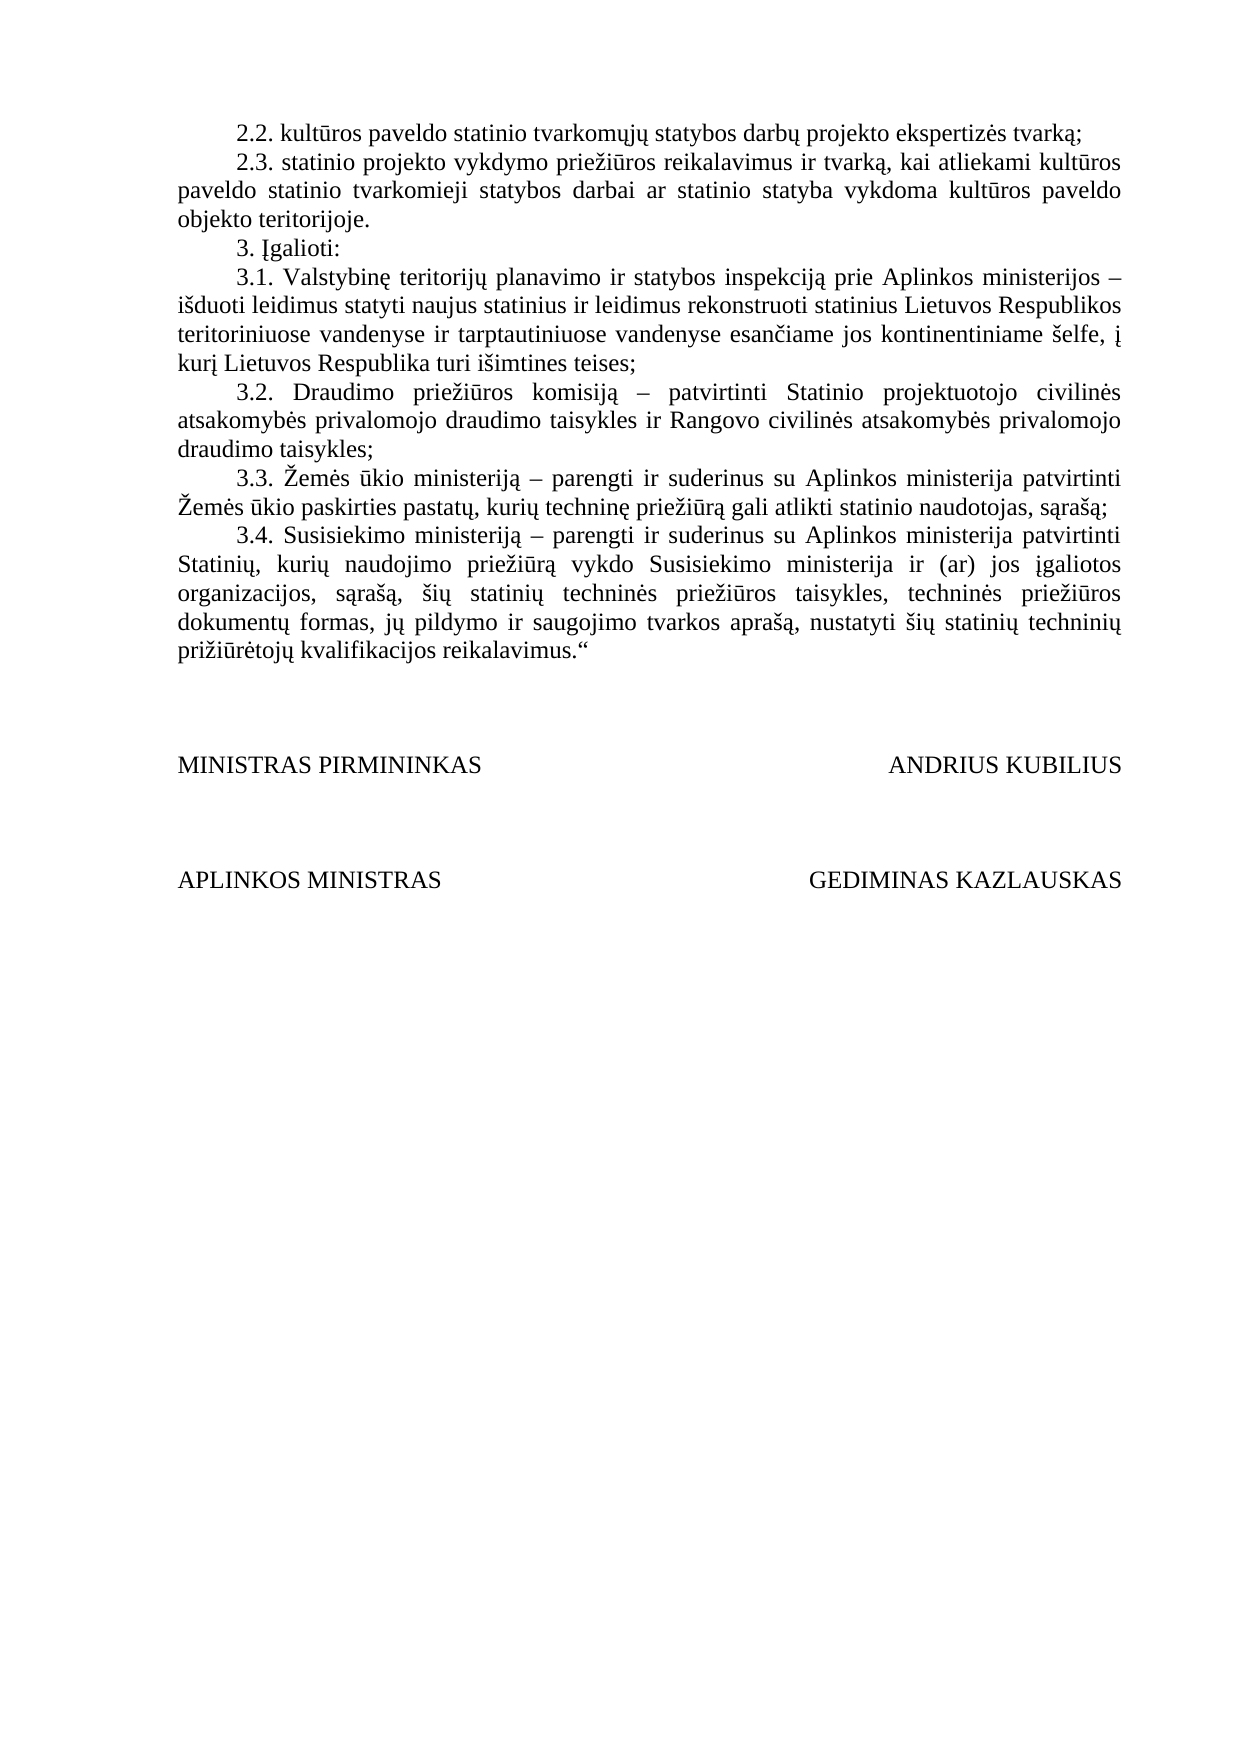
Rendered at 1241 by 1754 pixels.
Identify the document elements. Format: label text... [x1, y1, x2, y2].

text MINISTRAS PIRMININKAS ANDRIUS KUBILIUS [177, 751, 1122, 779]
text 2.2. kultūros paveldo statinio tvarkomųjų statybos darbų projekto ekspertizės tvarką; [177, 118, 1122, 147]
text 3.2. Draudimo priežiūros komisiją – patvirtinti Statinio projektuotojo civilinės atsakomybės privalomojo draudimo taisykles ir Rangovo civilinės atsakomybės privalomojo draudimo taisykles; [177, 377, 1122, 463]
text 3.1. Valstybinę teritorijų planavimo ir statybos inspekciją prie Aplinkos ministerijos – išduoti leidimus statyti naujus statinius ir leidimus rekonstruoti statinius Lietuvos Respublikos teritoriniuose vandenyse ir tarptautiniuose vandenyse esančiame jos kontinentiniame šelfe, į kurį Lietuvos Respublika turi išimtines teises; [177, 262, 1122, 377]
text 3.3. Žemės ūkio ministeriją – parengti ir suderinus su Aplinkos ministerija patvirtinti Žemės ūkio paskirties pastatų, kurių techninę priežiūrą gali atlikti statinio naudotojas, sąrašą; [177, 463, 1122, 521]
text APLINKOS MINISTRAS GEDIMINAS KAZLAUSKAS [177, 866, 1122, 894]
text 2.3. statinio projekto vykdymo priežiūros reikalavimus ir tvarką, kai atliekami kultūros paveldo statinio tvarkomieji statybos darbai ar statinio statyba vykdoma kultūros paveldo objekto teritorijoje. [177, 147, 1122, 233]
text 3. Įgalioti: [177, 233, 1122, 262]
text 3.4. Susisiekimo ministeriją – parengti ir suderinus su Aplinkos ministerija patvirtinti Statinių, kurių naudojimo priežiūrą vykdo Susisiekimo ministerija ir (ar) jos įgaliotos organizacijos, sąrašą, šių statinių techninės priežiūros taisykles, techninės priežiūros dokumentų formas, jų pildymo ir saugojimo tvarkos aprašą, nustatyti šių statinių techninių prižiūrėtojų kvalifikacijos reikalavimus.“ [177, 521, 1122, 664]
